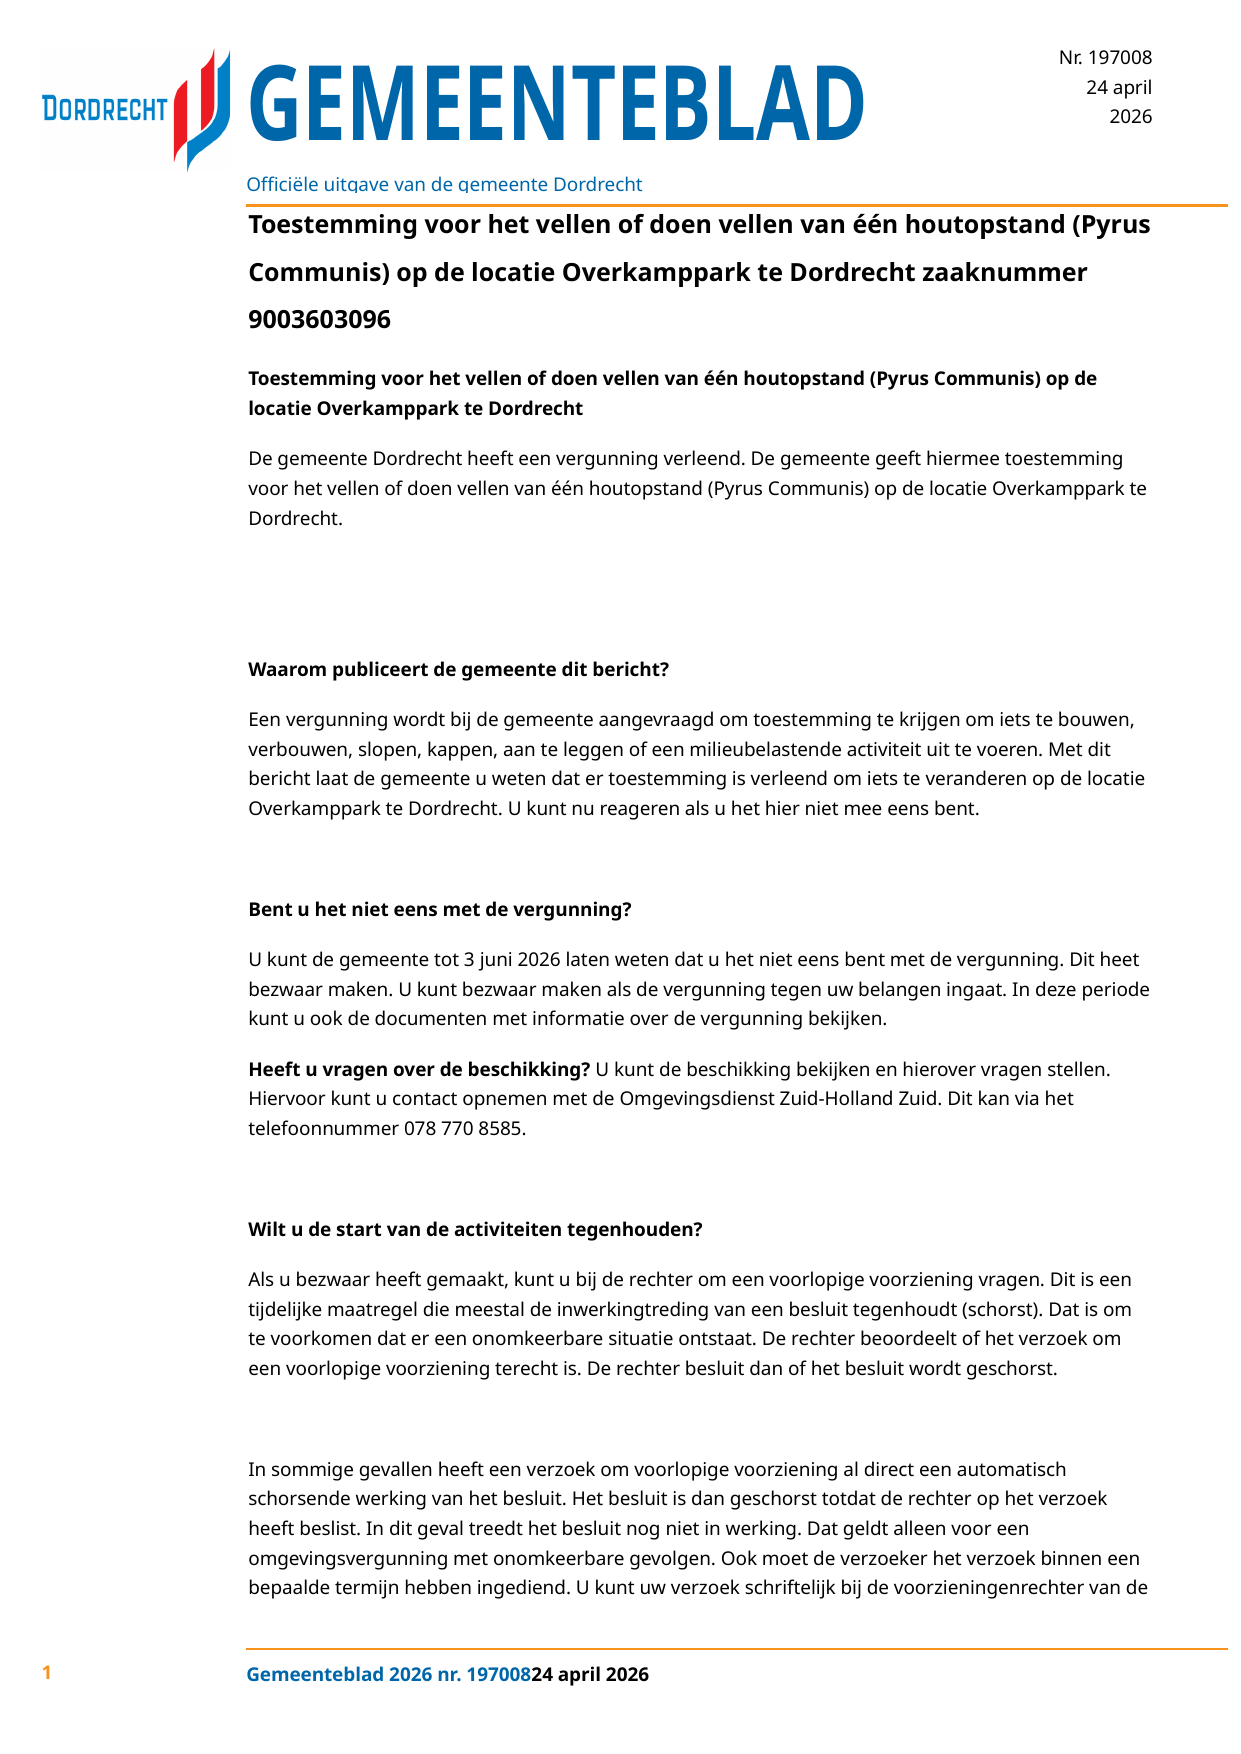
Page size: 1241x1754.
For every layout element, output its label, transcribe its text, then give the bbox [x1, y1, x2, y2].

picture [41, 47, 231, 172]
text Bent u het niet eens met de vergunning? [248, 896, 1152, 922]
text Toestemming voor het vellen of doen vellen van één houtopstand (Pyrus Communis) op de locatie Overkamppark te Dordrecht [248, 366, 1152, 421]
text In sommige gevallen heeft een verzoek om voorlopige voorziening al direct een automatisch schorsende werking van het besluit. Het besluit is dan geschorst totdat de rechter op het verzoek heeft beslist. In dit geval treedt het besluit nog niet in werking. Dat geldt alleen voor een omgevingsvergunning met onomkeerbare gevolgen. Ook moet de verzoeker het verzoek binnen een bepaalde termijn hebben ingediend. U kunt uw verzoek schriftelijk bij de voorzieningenrechter van de [248, 1456, 1152, 1600]
text De gemeente Dordrecht heeft een vergunning verleend. De gemeente geeft hiermee toestemming voor het vellen of doen vellen van één houtopstand (Pyrus Communis) op de locatie Overkamppark te Dordrecht. [248, 446, 1152, 530]
text Wilt u de start van de activiteiten tegenhouden? [248, 1216, 1152, 1242]
text Waarom publiceert de gemeente dit bericht? [248, 656, 1152, 682]
text Een vergunning wordt bij de gemeente aangevraagd om toestemming te krijgen om iets te bouwen, verbouwen, slopen, kappen, aan te leggen of een milieubelastende activiteit uit te voeren. Met dit bericht laat de gemeente u weten dat er toestemming is verleend om iets te veranderen op de locatie Overkamppark te Dordrecht. U kunt nu reageren als u het hier niet mee eens bent. [248, 706, 1152, 821]
text Heeft u vragen over de beschikking? U kunt de beschikking bekijken en hierover vragen stellen. Hiervoor kunt u contact opnemen met de Omgevingsdienst Zuid-Holland Zuid. Dit kan via het telefoonnummer 078 770 8585. [248, 1056, 1152, 1141]
text U kunt de gemeente tot 3 juni 2026 laten weten dat u het niet eens bent met de vergunning. Dit heet bezwaar maken. U kunt bezwaar maken als de vergunning tegen uw belangen ingaat. In deze periode kunt u ook de documenten met informatie over de vergunning bekijken. [248, 946, 1152, 1031]
text Toestemming voor het vellen of doen vellen van één houtopstand (Pyrus Communis) op de locatie Overkamppark te Dordrecht zaaknummer 9003603096 [248, 207, 1152, 336]
text Als u bezwaar heeft gemaakt, kunt u bij de rechter om een voorlopige voorziening vragen. Dit is een tijdelijke maatregel die meestal de inwerkingtreding van een besluit tegenhoudt (schorst). Dat is om te voorkomen dat er een onomkeerbare situatie ontstaat. De rechter beoordeelt of het verzoek om een voorlopige voorziening terecht is. De rechter besluit dan of het besluit wordt geschorst. [248, 1266, 1152, 1381]
